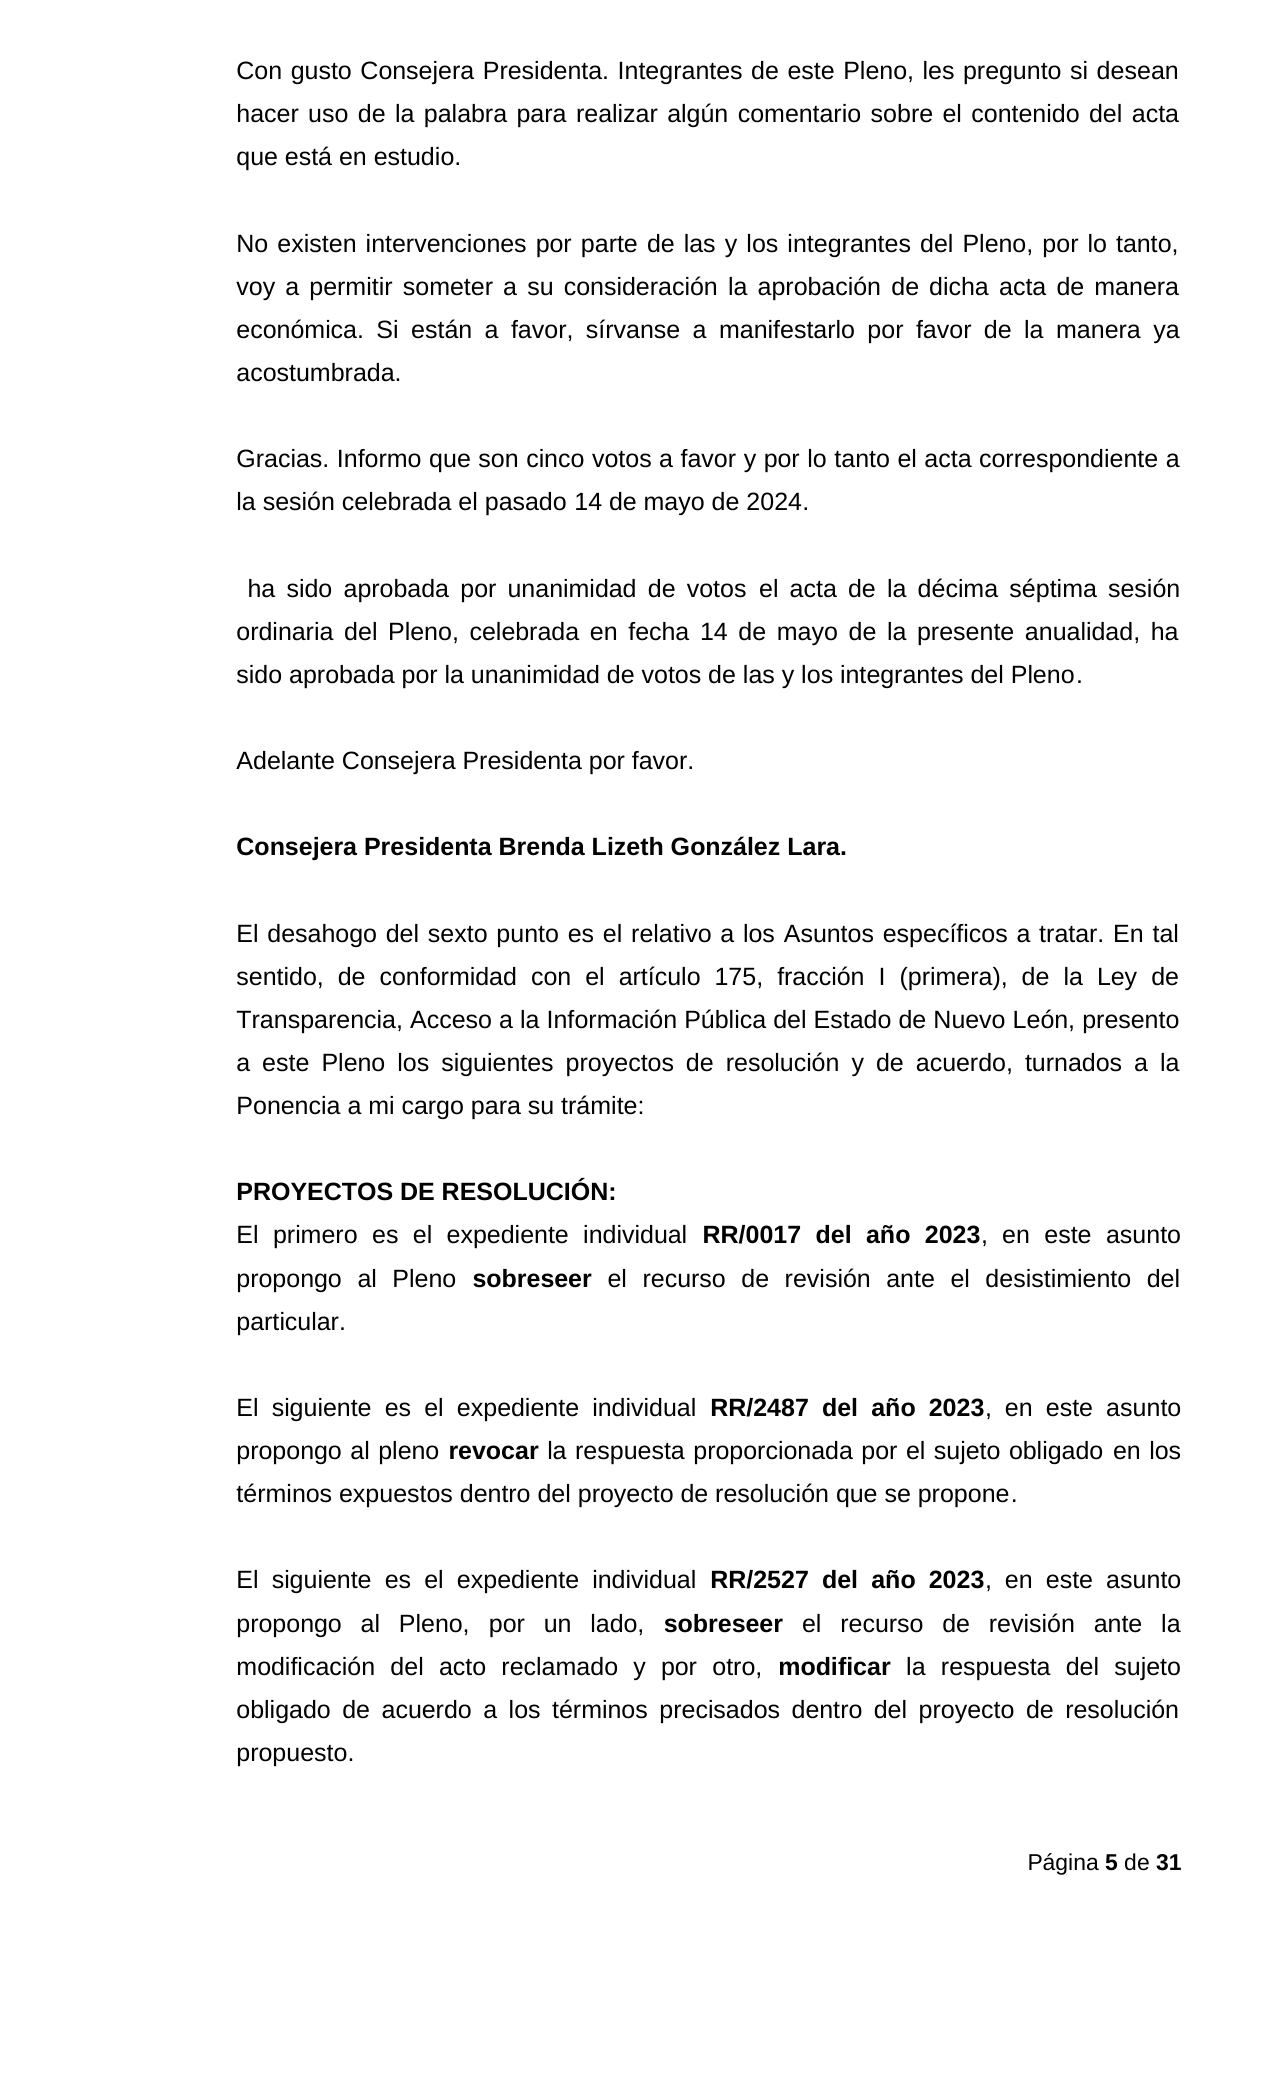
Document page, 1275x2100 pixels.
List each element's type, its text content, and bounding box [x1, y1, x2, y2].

text El siguiente es el expediente individual RR/2527 del año 2023, en este asunto propongo al Pleno, por un lado, sobreseer el recurso de revisión ante la modificación del acto reclamado y por otro, modificar la respuesta del sujeto obligado de acuerdo a los términos precisados dentro del proyecto de resolución propuesto. [236, 1566, 1181, 1767]
text Gracias. Informo que son cinco votos a favor y por lo tanto el acta correspondiente a la sesión celebrada el pasado 14 de mayo de 2024. [236, 444, 1181, 516]
text PROYECTOS DE RESOLUCIÓN: [236, 1177, 1181, 1206]
text Adelante Consejera Presidenta por favor. [236, 746, 1181, 775]
text No existen intervenciones por parte de las y los integrantes del Pleno, por lo tanto, voy a permitir someter a su consideración la aprobación de dicha acta de manera económica. Si están a favor, sírvanse a manifestarlo por favor de la manera ya acostumbrada. [236, 229, 1181, 387]
text Consejera Presidenta Brenda Lizeth González Lara. [236, 832, 1181, 861]
text ha sido aprobada por unanimidad de votos el acta de la décima séptima sesión ordinaria del Pleno, celebrada en fecha 14 de mayo de la presente anualidad, ha sido aprobada por la unanimidad de votos de las y los integrantes del Pleno. [236, 574, 1181, 689]
text El primero es el expediente individual RR/0017 del año 2023, en este asunto propongo al Pleno sobreseer el recurso de revisión ante el desistimiento del particular. [236, 1221, 1181, 1336]
text El desahogo del sexto punto es el relativo a los Asuntos específicos a tratar. En tal sentido, de conformidad con el artículo 175, fracción I (primera), de la Ley de Transparencia, Acceso a la Información Pública del Estado de Nuevo León, presento a este Pleno los siguientes proyectos de resolución y de acuerdo, turnados a la Ponencia a mi cargo para su trámite: [236, 919, 1181, 1120]
text El siguiente es el expediente individual RR/2487 del año 2023, en este asunto propongo al pleno revocar la respuesta proporcionada por el sujeto obligado en los términos expuestos dentro del proyecto de resolución que se propone. [236, 1393, 1181, 1508]
text Con gusto Consejera Presidenta. Integrantes de este Pleno, les pregunto si desean hacer uso de la palabra para realizar algún comentario sobre el contenido del acta que está en estudio. [236, 56, 1181, 171]
